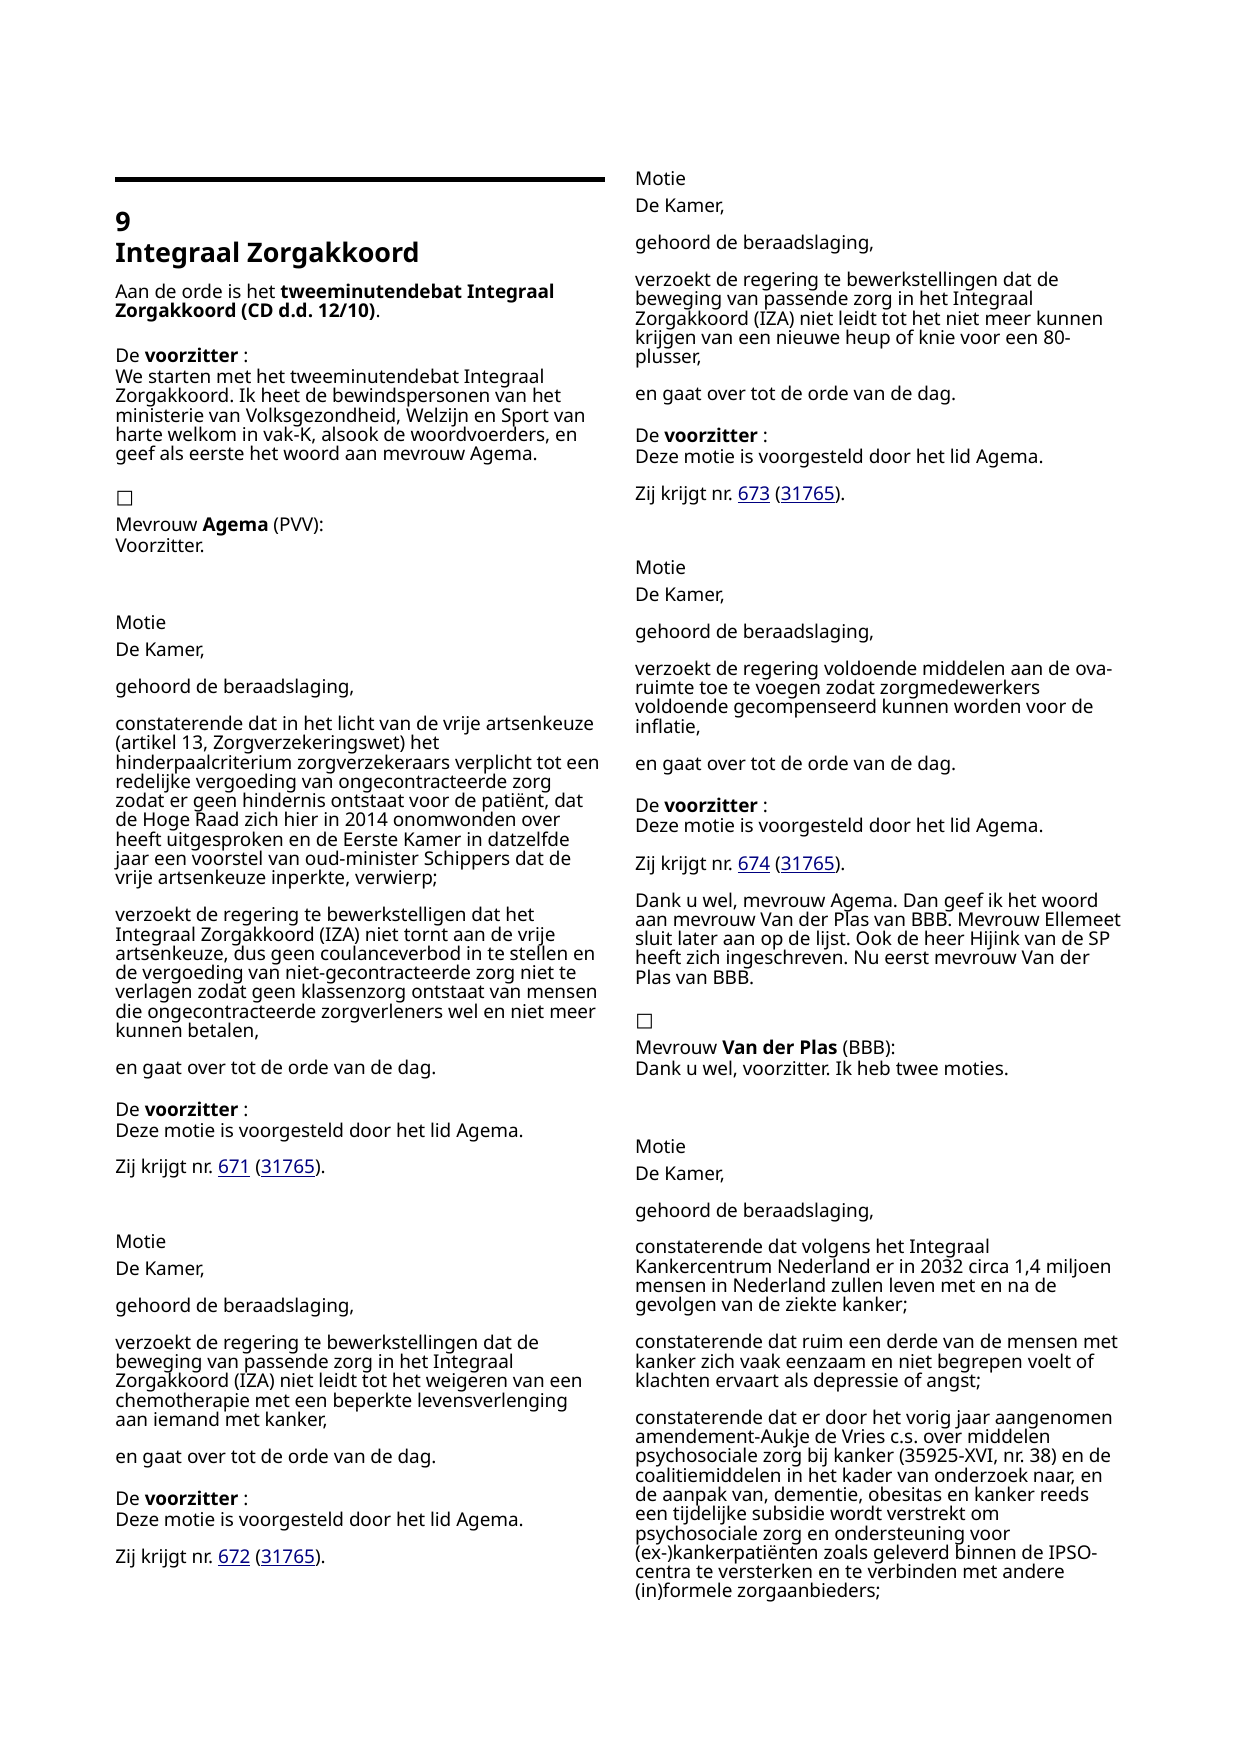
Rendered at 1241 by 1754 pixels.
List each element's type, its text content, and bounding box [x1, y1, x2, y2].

text Deze motie is voorgesteld door het lid Agema. [115, 1511, 605, 1530]
text De Kamer, [635, 586, 1125, 605]
text 9 [115, 203, 605, 239]
text gehoord de beraadslaging, [115, 1297, 605, 1316]
text ⬜ [115, 485, 605, 511]
text verzoekt de regering te bewerkstelligen dat het Integraal Zorgakkoord (IZA) niet tornt aan de vrije artsenkeuze, dus geen coulanceverbod in te stellen en de vergoeding van niet-gecontracteerde zorg niet te verlagen zodat geen klassenzorg ontstaat van mensen die ongecontracteerde zorgverleners wel en niet meer kunnen betalen, [115, 906, 605, 1041]
text De Kamer, [115, 1260, 605, 1279]
text De Kamer, [635, 197, 1125, 216]
text Motie [635, 1133, 1125, 1159]
text Motie [115, 609, 605, 635]
text Zij krijgt nr. 672 (31765). [115, 1548, 605, 1567]
text Motie [115, 1228, 605, 1254]
text Voorzitter. [115, 537, 605, 556]
text Integraal Zorgakkoord [115, 239, 605, 283]
text en gaat over tot de orde van de dag. [115, 1448, 605, 1467]
text ⬜ [635, 1009, 1125, 1034]
text De Kamer, [115, 641, 605, 660]
text en gaat over tot de orde van de dag. [635, 755, 1125, 774]
text Dank u wel, voorzitter. Ik heb twee moties. [635, 1060, 1125, 1079]
text Zij krijgt nr. 673 (31765). [635, 485, 1125, 504]
text constaterende dat volgens het Integraal Kankercentrum Nederland er in 2032 circa 1,4 miljoen mensen in Nederland zullen leven met en na de gevolgen van de ziekte kanker; [635, 1238, 1125, 1316]
text De voorzitter : [635, 792, 1125, 817]
text verzoekt de regering te bewerkstellingen dat de beweging van passende zorg in het Integraal Zorgakkoord (IZA) niet leidt tot het weigeren van een chemotherapie met een beperkte levensverlenging aan iemand met kanker, [115, 1334, 605, 1430]
text Mevrouw Agema (PVV): [115, 511, 605, 537]
text constaterende dat er door het vorig jaar aangenomen amendement-Aukje de Vries c.s. over middelen psychosociale zorg bij kanker (35925-XVI, nr. 38) en de coalitiemiddelen in het kader van onderzoek naar, en de aanpak van, dementie, obesitas en kanker reeds een tijdelijke subsidie wordt verstrekt om psychosociale zorg en ondersteuning voor (ex-)kankerpatiënten zoals geleverd binnen de IPSO-centra te versterken en te verbinden met andere (in)formele zorgaanbieders; [635, 1409, 1125, 1602]
text Zij krijgt nr. 671 (31765). [115, 1158, 605, 1178]
text constaterende dat ruim een derde van de mensen met kanker zich vaak eenzaam en niet begrepen voelt of klachten ervaart als depressie of angst; [635, 1333, 1125, 1391]
text verzoekt de regering te bewerkstellingen dat de beweging van passende zorg in het Integraal Zorgakkoord (IZA) niet leidt tot het niet meer kunnen krijgen van een nieuwe heup of knie voor een 80-plusser, [635, 271, 1125, 367]
text De voorzitter : [115, 342, 605, 368]
text gehoord de beraadslaging, [115, 678, 605, 697]
text De voorzitter : [115, 1485, 605, 1511]
text Deze motie is voorgesteld door het lid Agema. [635, 817, 1125, 837]
text verzoekt de regering voldoende middelen aan de ova-ruimte toe te voegen zodat zorgmedewerkers voldoende gecompenseerd kunnen worden voor de inflatie, [635, 660, 1125, 737]
text De voorzitter : [635, 422, 1125, 448]
text Zij krijgt nr. 674 (31765). [635, 854, 1125, 874]
text De Kamer, [635, 1164, 1125, 1184]
text gehoord de beraadslaging, [635, 623, 1125, 642]
text Mevrouw Van der Plas (BBB): [635, 1034, 1125, 1060]
text Motie [635, 165, 1125, 191]
text en gaat over tot de orde van de dag. [635, 385, 1125, 404]
text We starten met het tweeminutendebat Integraal Zorgakkoord. Ik heet de bewindspersonen van het ministerie van Volksgezondheid, Welzijn en Sport van harte welkom in vak-K, alsook de woordvoerders, en geef als eerste het woord aan mevrouw Agema. [115, 368, 605, 464]
text constaterende dat in het licht van de vrije artsenkeuze (artikel 13, Zorgverzekeringswet) het hinderpaalcriterium zorgverzekeraars verplicht tot een redelijke vergoeding van ongecontracteerde zorg zodat er geen hindernis ontstaat voor de patiënt, dat de Hoge Raad zich hier in 2014 onomwonden over heeft uitgesproken en de Eerste Kamer in datzelfde jaar een voorstel van oud-minister Schippers dat de vrije artsenkeuze inperkte, verwierp; [115, 715, 605, 888]
text Deze motie is voorgesteld door het lid Agema. [635, 448, 1125, 467]
text Aan de orde is het tweeminutendebat Integraal Zorgakkoord (CD d.d. 12/10). [115, 283, 605, 322]
text en gaat over tot de orde van de dag. [115, 1059, 605, 1078]
text gehoord de beraadslaging, [635, 234, 1125, 253]
text Deze motie is voorgesteld door het lid Agema. [115, 1122, 605, 1141]
text De voorzitter : [115, 1096, 605, 1122]
text gehoord de beraadslaging, [635, 1202, 1125, 1221]
text Dank u wel, mevrouw Agema. Dan geef ik het woord aan mevrouw Van der Plas van BBB. Mevrouw Ellemeet sluit later aan op de lijst. Ook de heer Hijink van de SP heeft zich ingeschreven. Nu eerst mevrouw Van der Plas van BBB. [635, 892, 1125, 988]
text Motie [635, 554, 1125, 580]
